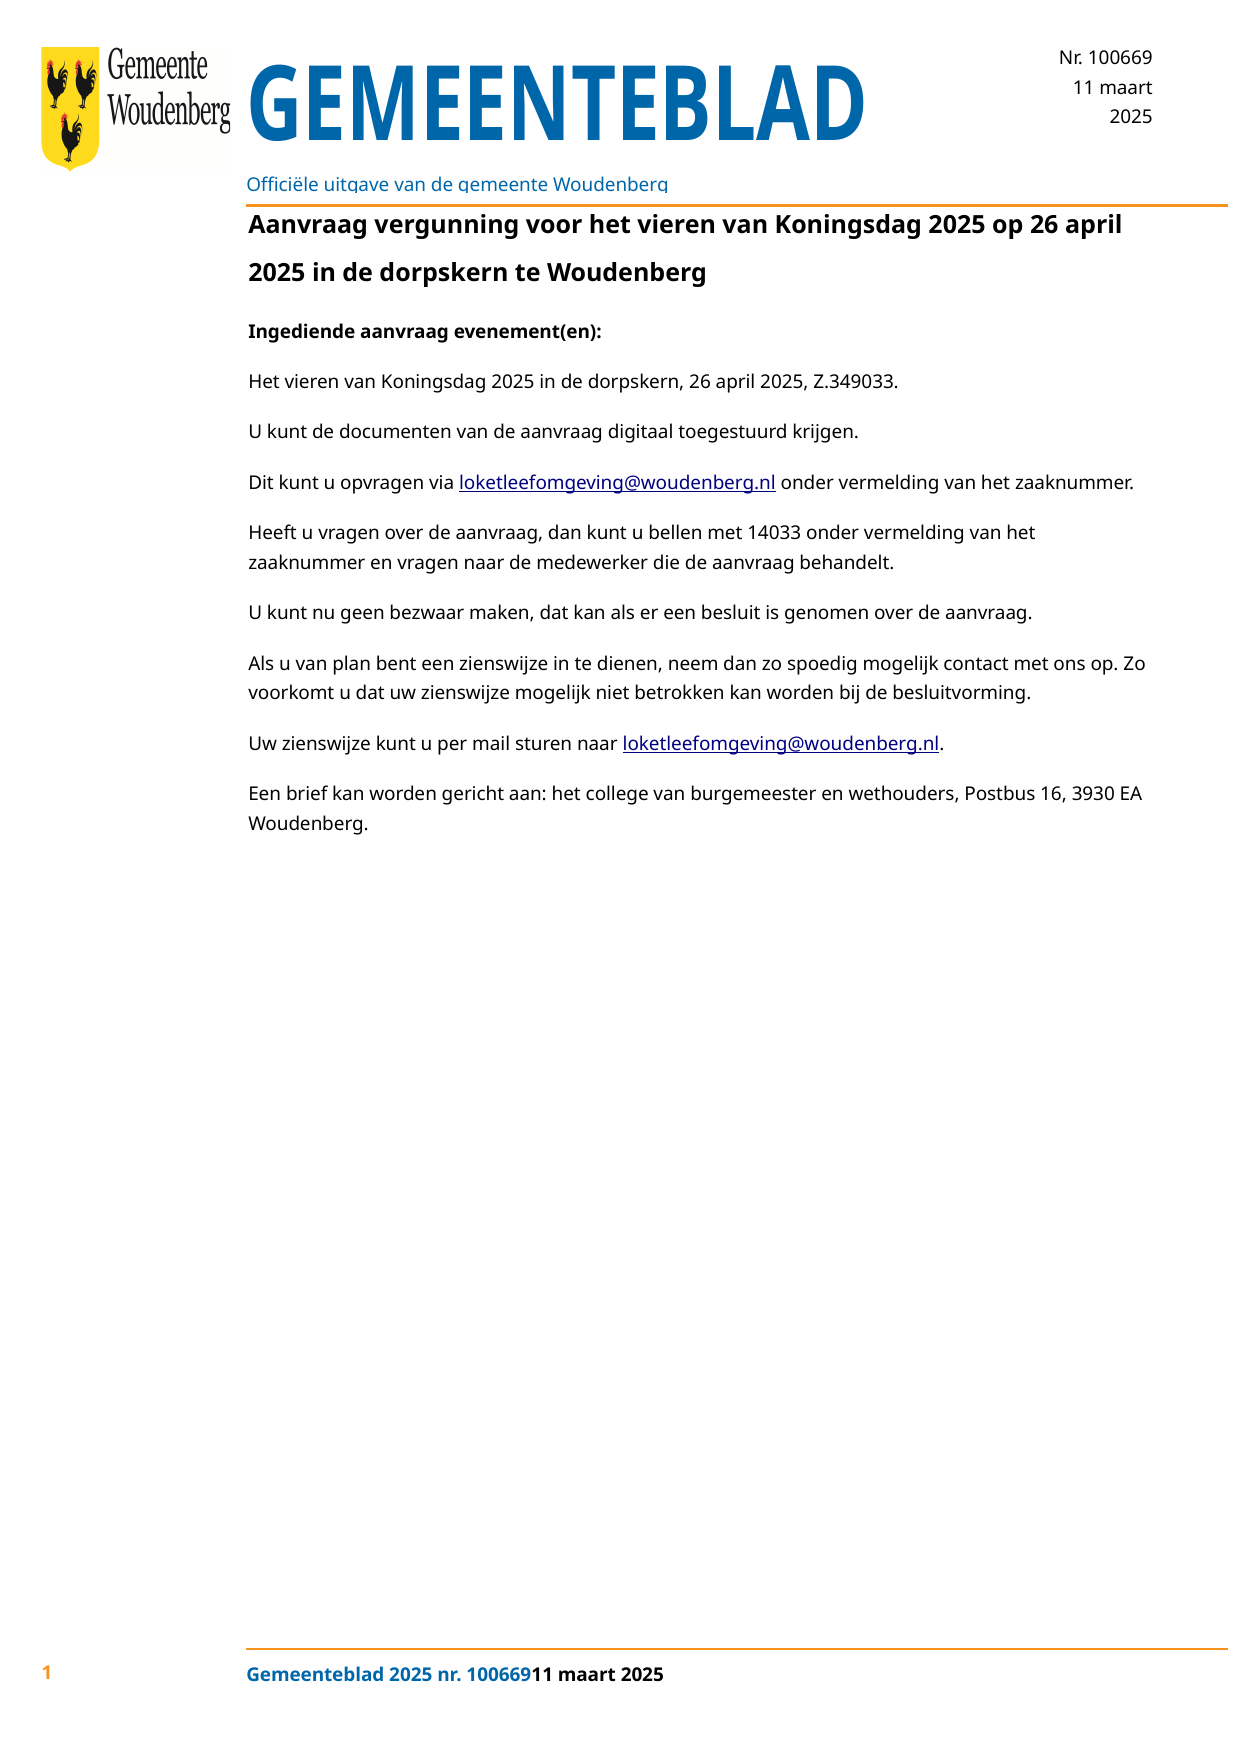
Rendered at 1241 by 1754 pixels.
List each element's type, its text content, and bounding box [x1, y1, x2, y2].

text Het vieren van Koningsdag 2025 in de dorpskern, 26 april 2025, Z.349033. [248, 368, 1152, 394]
text Aanvraag vergunning voor het vieren van Koningsdag 2025 op 26 april 2025 in de dorpskern te Woudenberg [248, 207, 1152, 288]
text Een brief kan worden gericht aan: het college van burgemeester en wethouders, Postbus 16, 3930 EA Woudenberg. [248, 780, 1152, 836]
text U kunt de documenten van de aanvraag digitaal toegestuurd krijgen. [248, 419, 1152, 444]
text Heeft u vragen over de aanvraag, dan kunt u bellen met 14033 onder vermelding van het zaaknummer en vragen naar de medewerker die de aanvraag behandelt. [248, 519, 1152, 575]
picture [41, 47, 231, 172]
text Dit kunt u opvragen via loketleefomgeving@woudenberg.nl onder vermelding van het zaaknummer. [248, 469, 1152, 495]
text U kunt nu geen bezwaar maken, dat kan als er een besluit is genomen over de aanvraag. [248, 599, 1152, 625]
text Ingediende aanvraag evenement(en): [248, 318, 1152, 344]
text Als u van plan bent een zienswijze in te dienen, neem dan zo spoedig mogelijk contact met ons op. Zo voorkomt u dat uw zienswijze mogelijk niet betrokken kan worden bij de besluitvorming. [248, 650, 1152, 705]
text Uw zienswijze kunt u per mail sturen naar loketleefomgeving@woudenberg.nl. [248, 730, 1152, 756]
